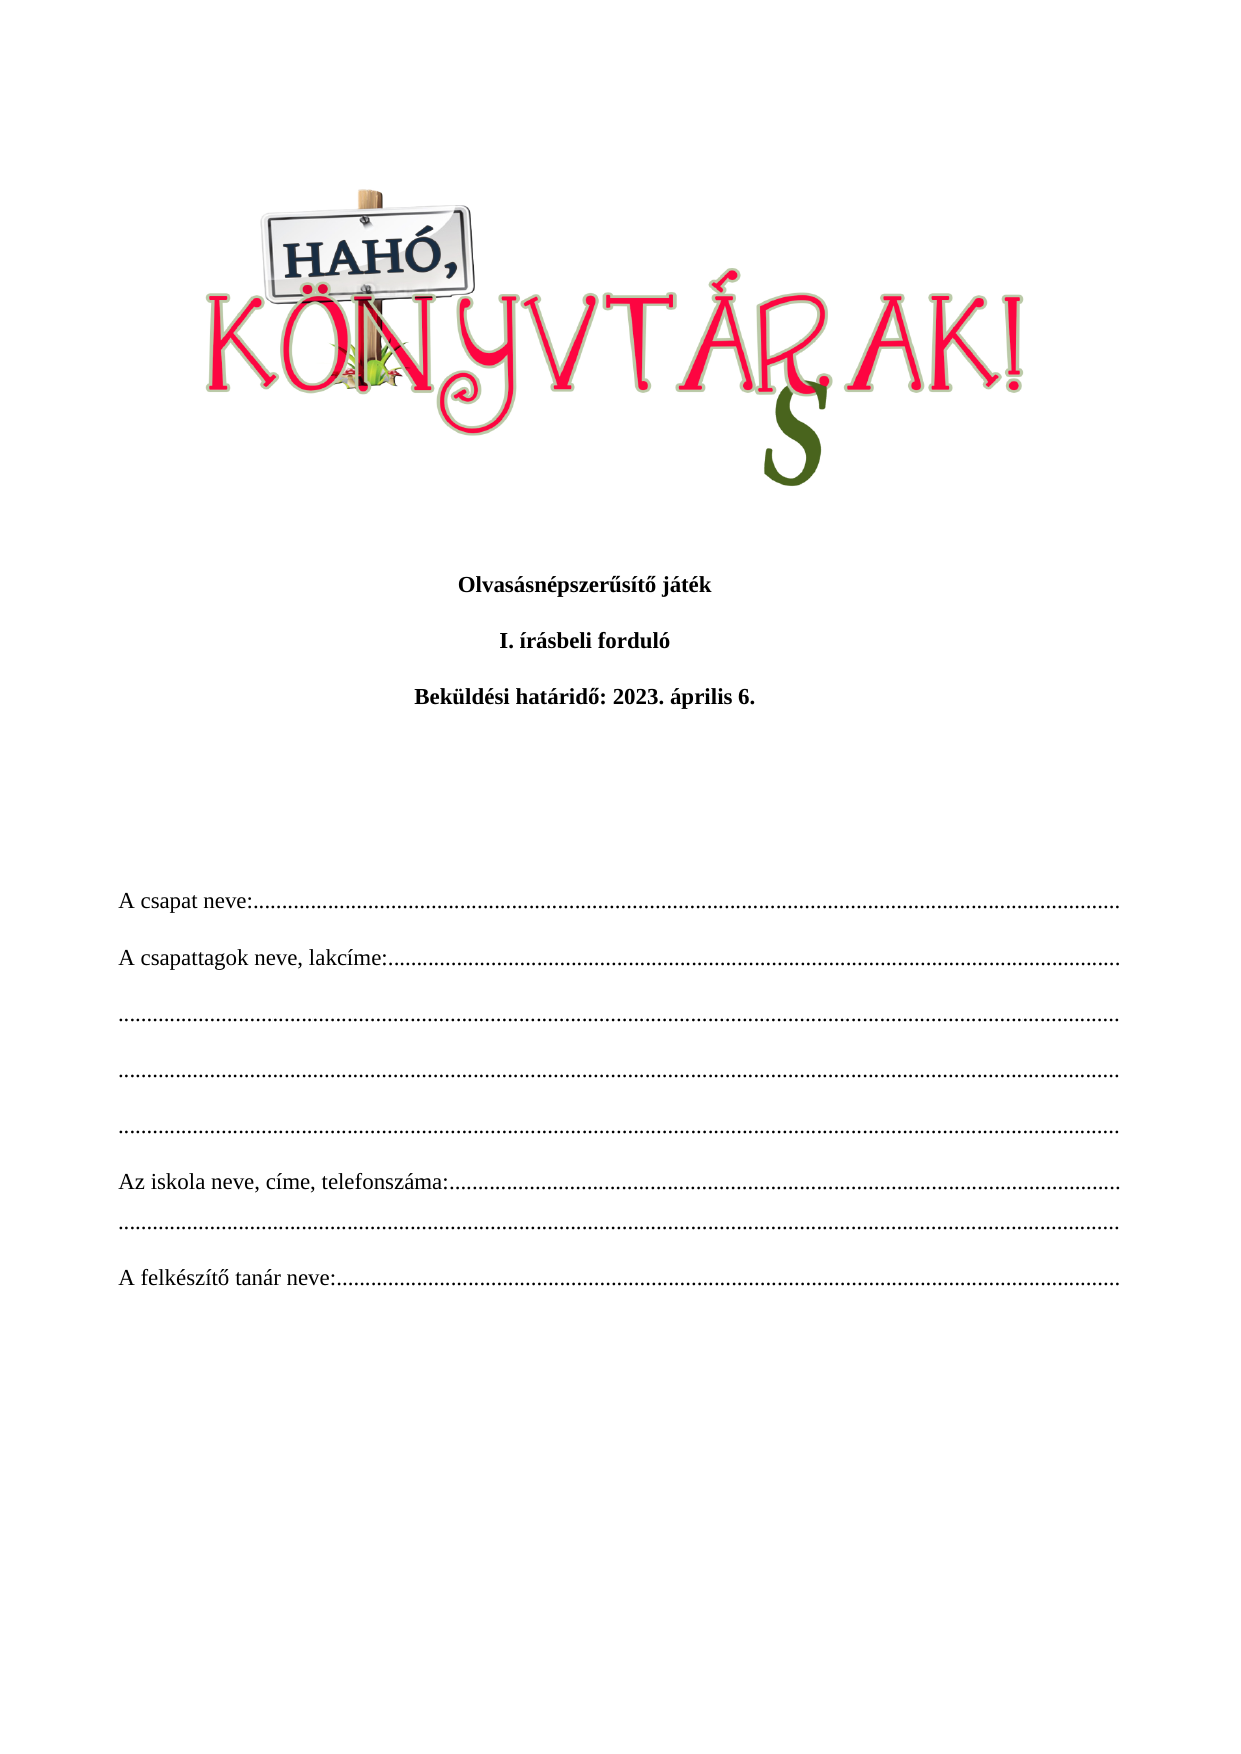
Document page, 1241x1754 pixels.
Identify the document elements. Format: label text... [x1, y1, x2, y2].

text A csapat neve: [118, 887, 1051, 914]
text A csapattagok neve, lakcíme:. [118, 944, 1051, 970]
text Az iskola neve, címe, telefonszáma: [118, 1168, 1051, 1234]
text I. írásbeli forduló [118, 627, 1051, 653]
text Beküldési határidő: 2023. április 6. [118, 683, 1051, 709]
text A felkészítő tanár neve: [118, 1264, 1051, 1290]
text Olvasásnépszerűsítő játék [118, 571, 1051, 597]
picture [182, 160, 1039, 496]
